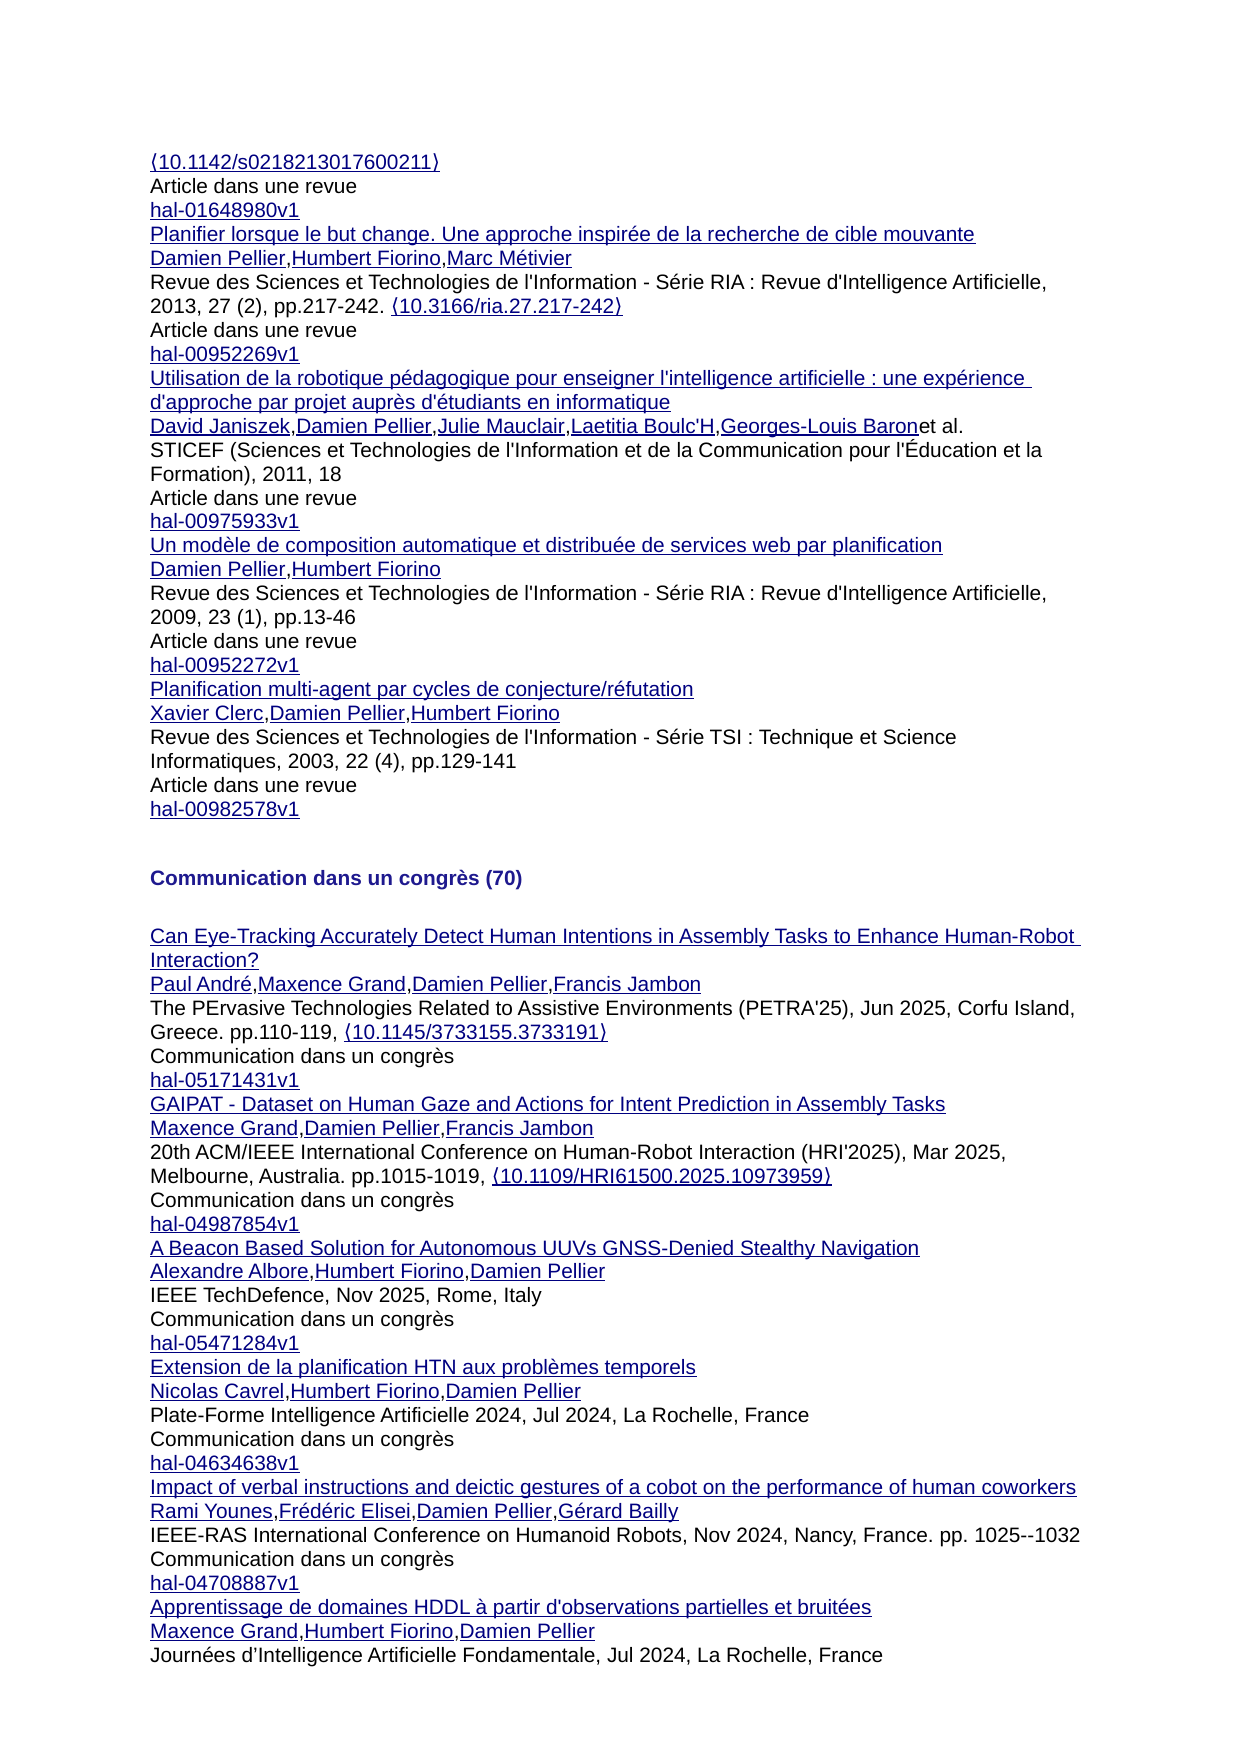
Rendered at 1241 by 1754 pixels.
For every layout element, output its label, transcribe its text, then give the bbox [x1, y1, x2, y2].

table_cell GAIPAT - Dataset on Human Gaze and Actions for Intent Prediction in Assembly Tasks Maxence Grand,Damien Pellier,Francis Jambon 20th ACM/IEEE International Conference on Human-Robot Interaction (HRI'2025), Mar 2025, Melbourne, Australia. pp.1015-1019, ⟨10.1109/HRI61500.2025.10973959⟩ Communication dans un congrès hal-04987854v1 [150, 1092, 1090, 1235]
table_cell Utilisation de la robotique pédagogique pour enseigner l'intelligence artificielle : une expérience d'approche par projet auprès d'étudiants en informatique David Janiszek,Damien Pellier,Julie Mauclair,Laetitia Boulc'H,Georges-Louis Baronet al. STICEF (Sciences et Technologies de l'Information et de la Communication pour l'Éducation et la Formation), 2011, 18 Article dans une revue hal-00975933v1 [150, 366, 1090, 533]
table_header Can Eye-Tracking Accurately Detect Human Intentions in Assembly Tasks to Enhance Human-Robot Interaction? Paul André,Maxence Grand,Damien Pellier,Francis Jambon The PErvasive Technologies Related to Assistive Environments (PETRA'25), Jun 2025, Corfu Island, Greece. pp.110-119, ⟨10.1145/3733155.3733191⟩ Communication dans un congrès hal-05171431v1 [150, 924, 1090, 1092]
table_cell Planification multi-agent par cycles de conjecture/réfutation Xavier Clerc,Damien Pellier,Humbert Fiorino Revue des Sciences et Technologies de l'Information - Série TSI : Technique et Science Informatiques, 2003, 22 (4), pp.129-141 Article dans une revue hal-00982578v1 [150, 677, 1090, 821]
table_cell Planifier lorsque le but change. Une approche inspirée de la recherche de cible mouvante Damien Pellier,Humbert Fiorino,Marc Métivier Revue des Sciences et Technologies de l'Information - Série RIA : Revue d'Intelligence Artificielle, 2013, 27 (2), pp.217-242. ⟨10.3166/ria.27.217-242⟩ Article dans une revue hal-00952269v1 [150, 222, 1090, 366]
table_cell Impact of verbal instructions and deictic gestures of a cobot on the performance of human coworkers Rami Younes,Frédéric Elisei,Damien Pellier,Gérard Bailly IEEE-RAS International Conference on Humanoid Robots, Nov 2024, Nancy, France. pp. 1025--1032 Communication dans un congrès hal-04708887v1 [150, 1475, 1090, 1595]
table_cell A Beacon Based Solution for Autonomous UUVs GNSS-Denied Stealthy Navigation Alexandre Albore,Humbert Fiorino,Damien Pellier IEEE TechDefence, Nov 2025, Rome, Italy Communication dans un congrès hal-05471284v1 [150, 1235, 1090, 1355]
table_cell Extension de la planification HTN aux problèmes temporels Nicolas Cavrel,Humbert Fiorino,Damien Pellier Plate-Forme Intelligence Artificielle 2024, Jul 2024, La Rochelle, France Communication dans un congrès hal-04634638v1 [150, 1355, 1090, 1475]
table_cell Apprentissage de domaines HDDL à partir d'observations partielles et bruitées Maxence Grand,Humbert Fiorino,Damien Pellier Journées d’Intelligence Artificielle Fondamentale, Jul 2024, La Rochelle, France [150, 1595, 1090, 1667]
table_cell Un modèle de composition automatique et distribuée de services web par planification Damien Pellier,Humbert Fiorino Revue des Sciences et Technologies de l'Information - Série RIA : Revue d'Intelligence Artificielle, 2009, 23 (1), pp.13-46 Article dans une revue hal-00952272v1 [150, 533, 1090, 677]
subtitle Communication dans un congrès (70) [150, 866, 1090, 889]
table_cell ⟨10.1142/s0218213017600211⟩ Article dans une revue hal-01648980v1 [150, 150, 1090, 222]
